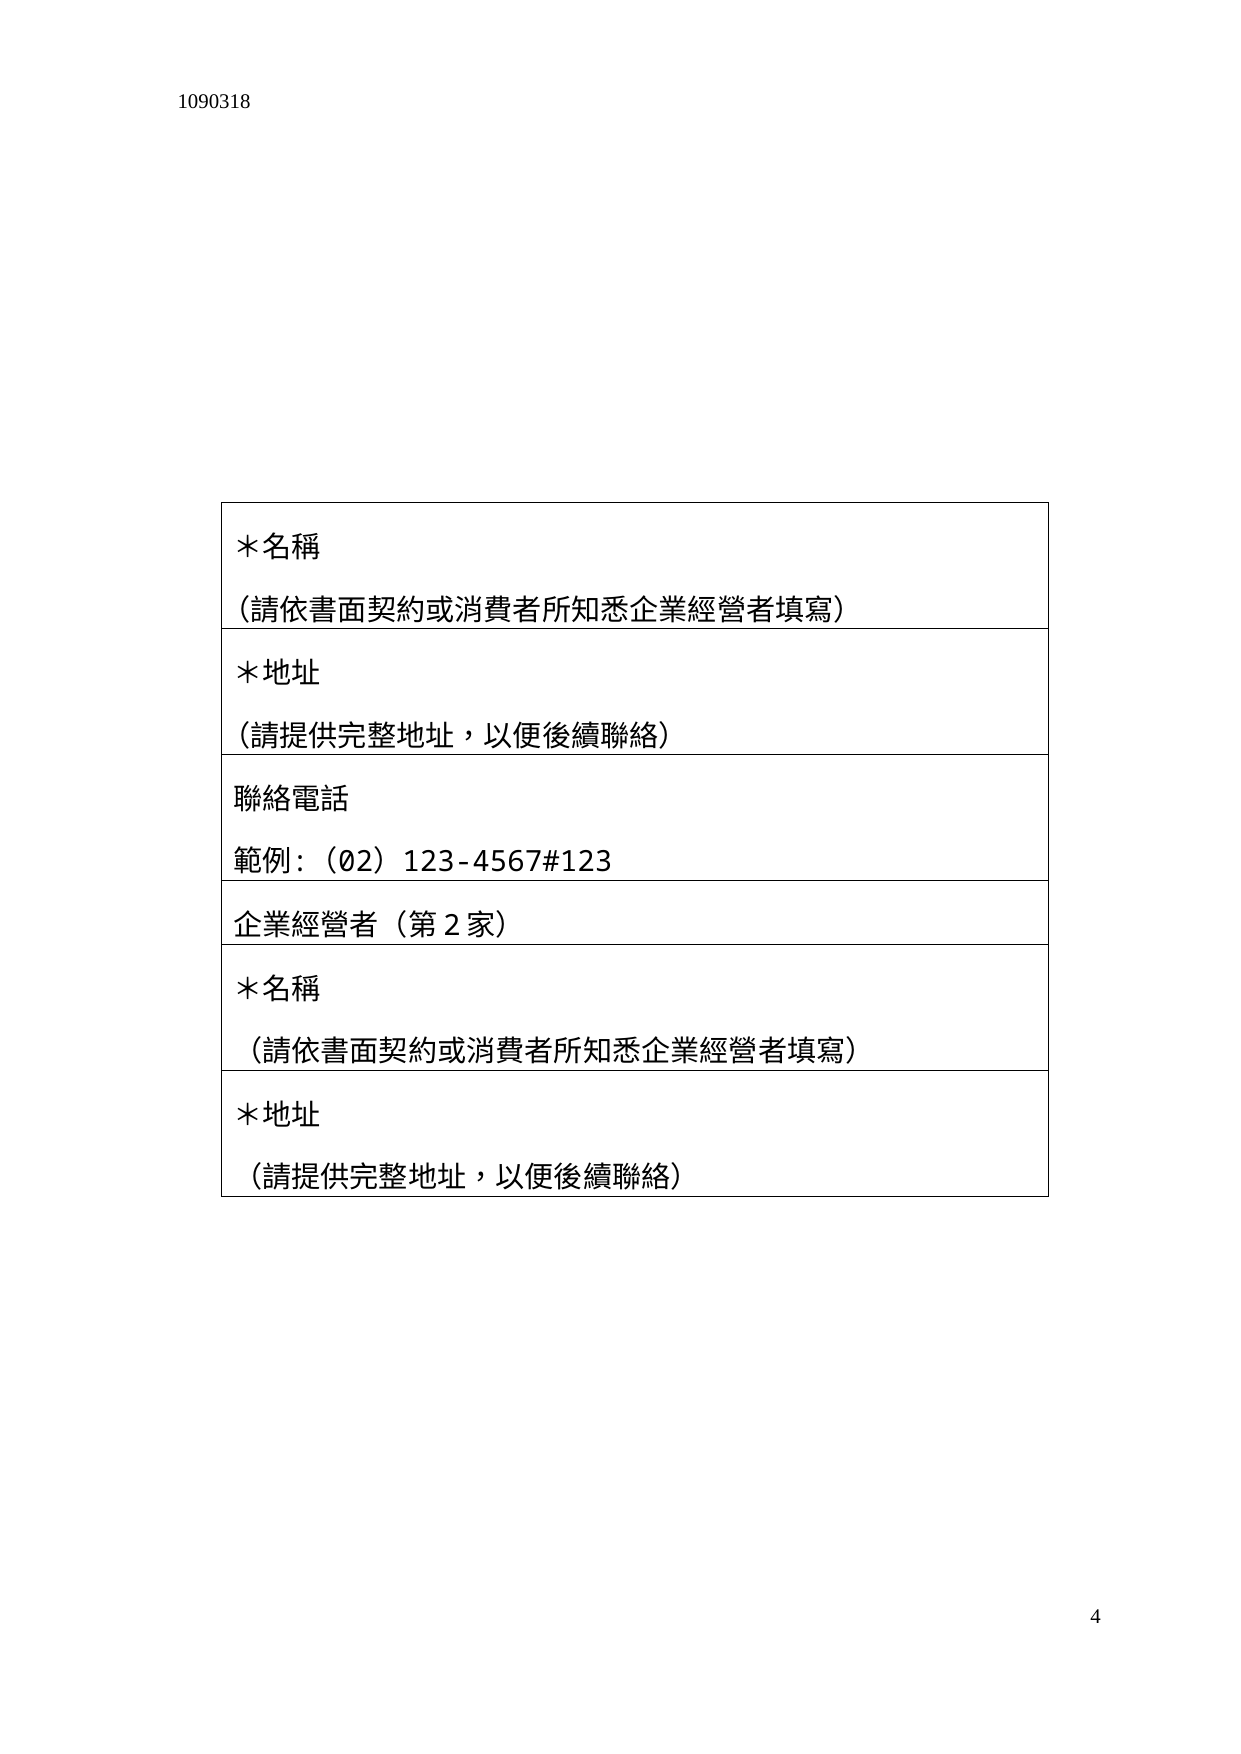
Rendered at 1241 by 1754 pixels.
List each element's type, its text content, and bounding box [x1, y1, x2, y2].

table_cell ＊名稱 （請依書面契約或消費者所知悉企業經營者填寫） [222, 503, 1048, 628]
table_cell ＊地址 （請提供完整地址，以便後續聯絡） [222, 629, 1048, 754]
table_cell 聯絡電話 範例:（02）123-4567#123 [222, 755, 1048, 880]
table_cell ＊地址 （請提供完整地址，以便後續聯絡） [222, 1071, 1048, 1196]
table_cell 企業經營者（第2家） [222, 881, 1048, 944]
table_cell ＊名稱 （請依書面契約或消費者所知悉企業經營者填寫） [222, 945, 1048, 1070]
